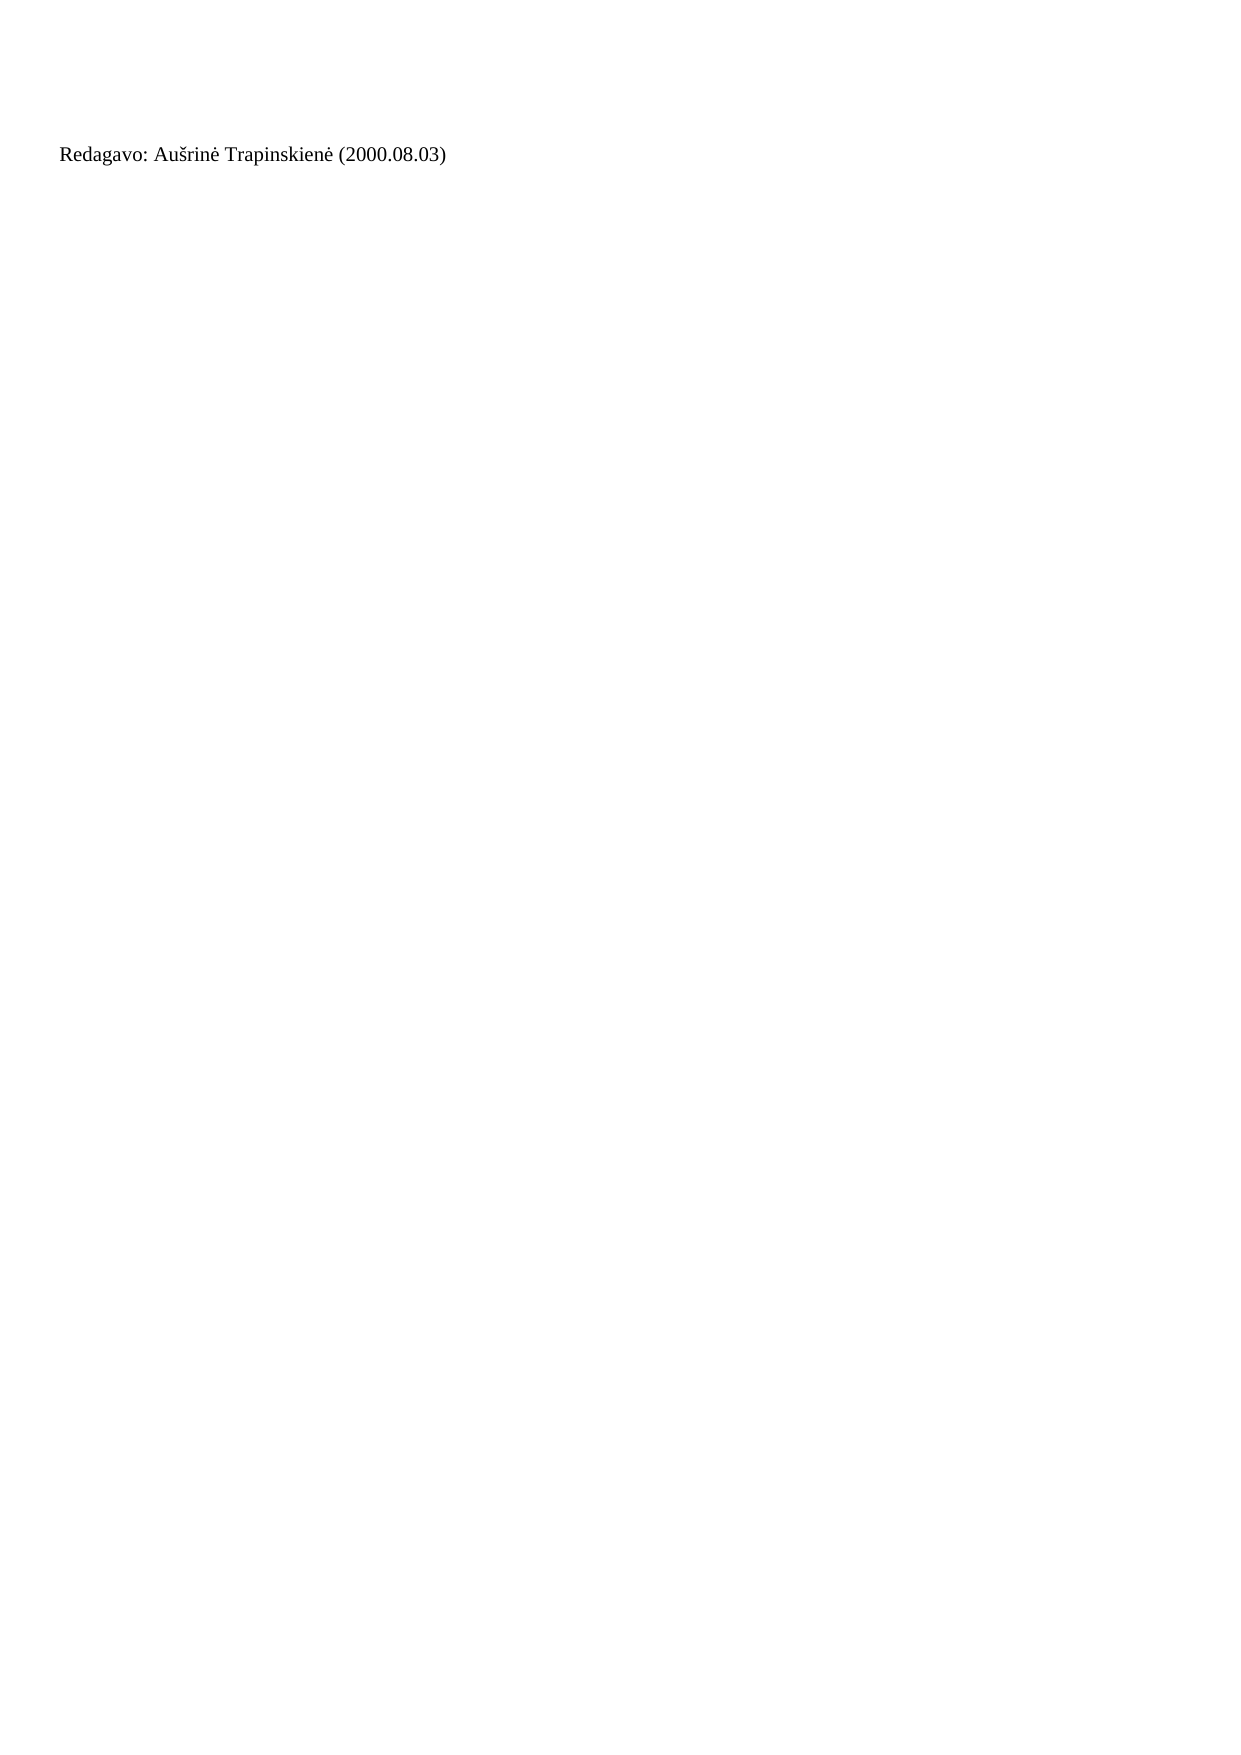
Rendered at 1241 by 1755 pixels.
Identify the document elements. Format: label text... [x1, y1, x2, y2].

text Redagavo: Aušrinė Trapinskienė (2000.08.03) [59, 142, 1122, 166]
